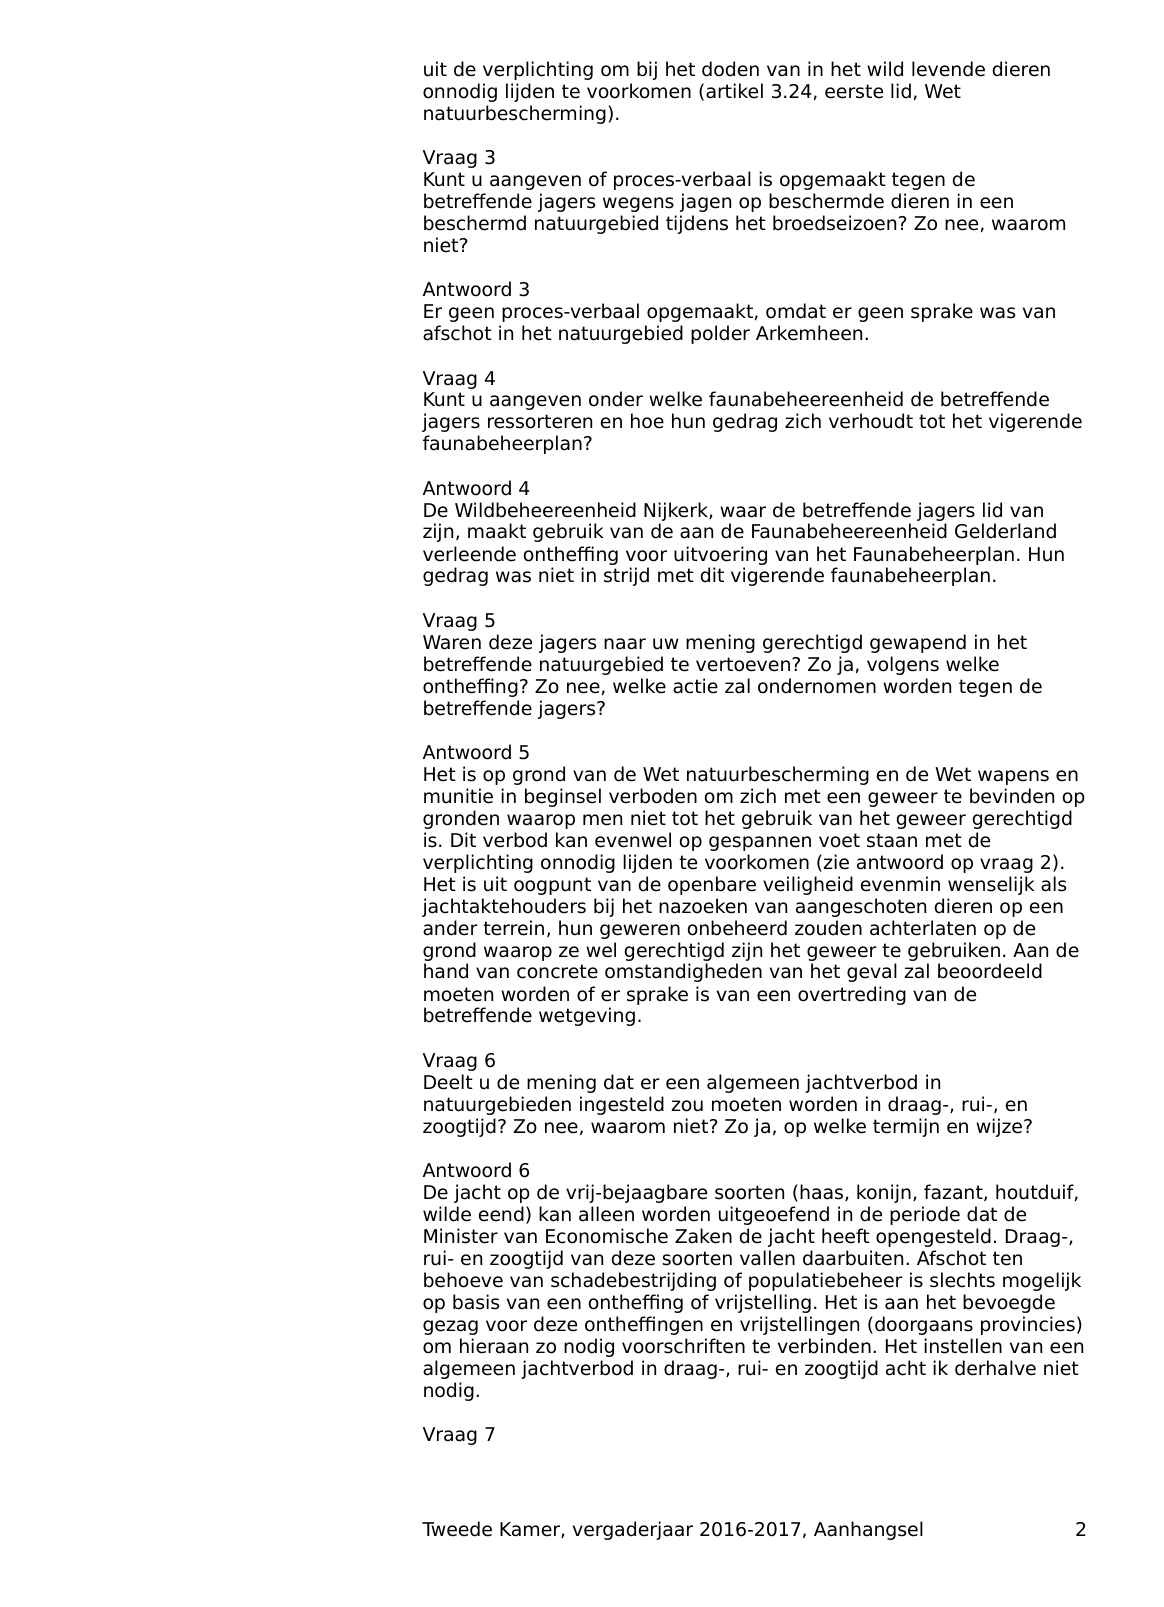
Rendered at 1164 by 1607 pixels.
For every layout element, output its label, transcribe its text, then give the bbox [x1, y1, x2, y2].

text Kunt u aangeven of proces-verbaal is opgemaakt tegen de betreffende jagers wegens jagen op beschermde dieren in een beschermd natuurgebied tijdens het broedseizoen? Zo nee, waarom niet? [422, 169, 1087, 257]
text De Wildbeheereenheid Nijkerk, waar de betreffende jagers lid van zijn, maakt gebruik van de aan de Faunabeheereenheid Gelderland verleende ontheffing voor uitvoering van het Faunabeheerplan. Hun gedrag was niet in strijd met dit vigerende faunabeheerplan. [422, 499, 1087, 587]
text Er geen proces-verbaal opgemaakt, omdat er geen sprake was van afschot in het natuurgebied polder Arkemheen. [422, 301, 1087, 345]
text Antwoord 5 [422, 742, 1087, 764]
text Deelt u de mening dat er een algemeen jachtverbod in natuurgebieden ingesteld zou moeten worden in draag-, rui-, en zoogtijd? Zo nee, waarom niet? Zo ja, op welke termijn en wijze? [422, 1072, 1087, 1137]
text Vraag 6 [422, 1049, 1087, 1072]
text uit de verplichting om bij het doden van in het wild levende dieren onnodig lijden te voorkomen (artikel 3.24, eerste lid, Wet natuurbescherming). [422, 59, 1087, 125]
text Kunt u aangeven onder welke faunabeheereenheid de betreffende jagers ressorteren en hoe hun gedrag zich verhoudt tot het vigerende faunabeheerplan? [422, 389, 1087, 455]
text Antwoord 3 [422, 279, 1087, 301]
text Vraag 7 [422, 1424, 1087, 1446]
text Antwoord 4 [422, 477, 1087, 499]
text Antwoord 6 [422, 1160, 1087, 1182]
text Het is op grond van de Wet natuurbescherming en de Wet wapens en munitie in beginsel verboden om zich met een geweer te bevinden op gronden waarop men niet tot het gebruik van het geweer gerechtigd is. Dit verbod kan evenwel op gespannen voet staan met de verplichting onnodig lijden te voorkomen (zie antwoord op vraag 2). Het is uit oogpunt van de openbare veiligheid evenmin wenselijk als jachtaktehouders bij het nazoeken van aangeschoten dieren op een ander terrein, hun geweren onbeheerd zouden achterlaten op de grond waarop ze wel gerechtigd zijn het geweer te gebruiken. Aan de hand van concrete omstandigheden van het geval zal beoordeeld moeten worden of er sprake is van een overtreding van de betreffende wetgeving. [422, 764, 1087, 1027]
text Vraag 3 [422, 147, 1087, 169]
text Vraag 5 [422, 609, 1087, 632]
text Vraag 4 [422, 367, 1087, 389]
text Waren deze jagers naar uw mening gerechtigd gewapend in het betreffende natuurgebied te vertoeven? Zo ja, volgens welke ontheffing? Zo nee, welke actie zal ondernomen worden tegen de betreffende jagers? [422, 632, 1087, 719]
text De jacht op de vrij-bejaagbare soorten (haas, konijn, fazant, houtduif, wilde eend) kan alleen worden uitgeoefend in de periode dat de Minister van Economische Zaken de jacht heeft opengesteld. Draag-, rui- en zoogtijd van deze soorten vallen daarbuiten. Afschot ten behoeve van schadebestrijding of populatiebeheer is slechts mogelijk op basis van een ontheffing of vrijstelling. Het is aan het bevoegde gezag voor deze ontheffingen en vrijstellingen (doorgaans provincies) om hieraan zo nodig voorschriften te verbinden. Het instellen van een algemeen jachtverbod in draag-, rui- en zoogtijd acht ik derhalve niet nodig. [422, 1182, 1087, 1401]
